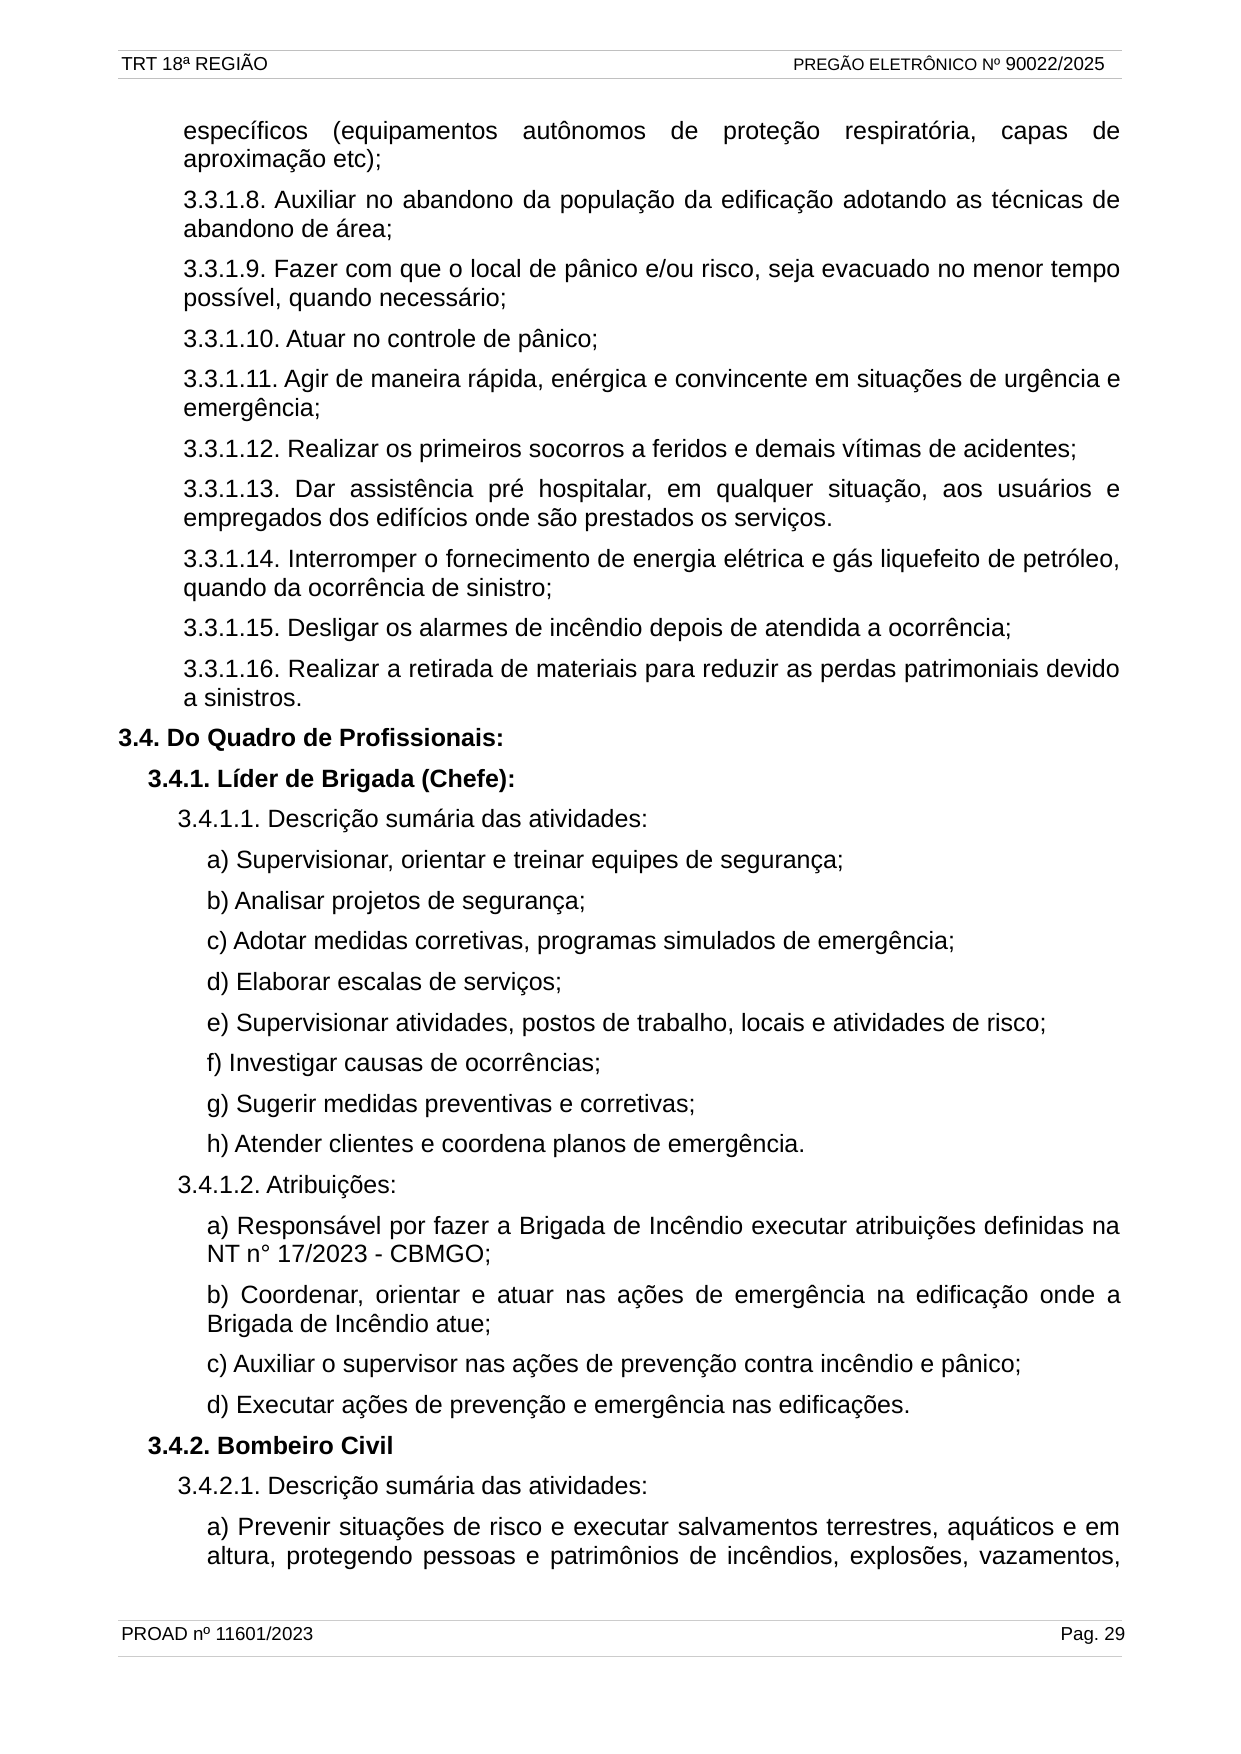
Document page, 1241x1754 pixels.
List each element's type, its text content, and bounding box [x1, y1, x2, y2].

text a) Supervisionar, orientar e treinar equipes de segurança; [207, 845, 1122, 874]
text 3.4. Do Quadro de Profissionais: [118, 723, 1122, 752]
text 3.3.1.15. Desligar os alarmes de incêndio depois de atendida a ocorrência; [183, 613, 1122, 642]
text d) Executar ações de prevenção e emergência nas edificações. [207, 1390, 1122, 1419]
text 3.3.1.10. Atuar no controle de pânico; [183, 324, 1122, 352]
text c) Auxiliar o supervisor nas ações de prevenção contra incêndio e pânico; [207, 1349, 1122, 1378]
text 3.3.1.16. Realizar a retirada de materiais para reduzir as perdas patrimoniais devido a sinistros. [183, 654, 1122, 711]
text e) Supervisionar atividades, postos de trabalho, locais e atividades de risco; [207, 1007, 1122, 1036]
text a) Prevenir situações de risco e executar salvamentos terrestres, aquáticos e em altura, protegendo pessoas e patrimônios de incêndios, explosões, vazamentos, [207, 1512, 1122, 1569]
text b) Analisar projetos de segurança; [207, 886, 1122, 914]
text 3.3.1.12. Realizar os primeiros socorros a feridos e demais vítimas de acidentes; [183, 434, 1122, 462]
text d) Elaborar escalas de serviços; [207, 967, 1122, 996]
text 3.3.1.14. Interromper o fornecimento de energia elétrica e gás liquefeito de petróleo, quando da ocorrência de sinistro; [183, 544, 1122, 601]
text 3.3.1.11. Agir de maneira rápida, enérgica e convincente em situações de urgência e emergência; [183, 364, 1122, 422]
text a) Responsável por fazer a Brigada de Incêndio executar atribuições definidas na NT n° 17/2023 - CBMGO; [207, 1211, 1122, 1268]
text 3.4.2. Bombeiro Civil [148, 1431, 1122, 1459]
text c) Adotar medidas corretivas, programas simulados de emergência; [207, 926, 1122, 955]
text 3.3.1.8. Auxiliar no abandono da população da edificação adotando as técnicas de abandono de área; [183, 185, 1122, 242]
text 3.3.1.13. Dar assistência pré hospitalar, em qualquer situação, aos usuários e empregados dos edifícios onde são prestados os serviços. [183, 474, 1122, 532]
text g) Sugerir medidas preventivas e corretivas; [207, 1089, 1122, 1117]
text h) Atender clientes e coordena planos de emergência. [207, 1129, 1122, 1158]
text específicos (equipamentos autônomos de proteção respiratória, capas de aproximação etc); [183, 116, 1122, 173]
text 3.3.1.9. Fazer com que o local de pânico e/ou risco, seja evacuado no menor tempo possível, quando necessário; [183, 254, 1122, 312]
text b) Coordenar, orientar e atuar nas ações de emergência na edificação onde a Brigada de Incêndio atue; [207, 1280, 1122, 1337]
text 3.4.1.2. Atribuições: [177, 1170, 1122, 1199]
text f) Investigar causas de ocorrências; [207, 1048, 1122, 1077]
text 3.4.2.1. Descrição sumária das atividades: [177, 1471, 1122, 1500]
text 3.4.1. Líder de Brigada (Chefe): [148, 764, 1122, 792]
text 3.4.1.1. Descrição sumária das atividades: [177, 804, 1122, 833]
